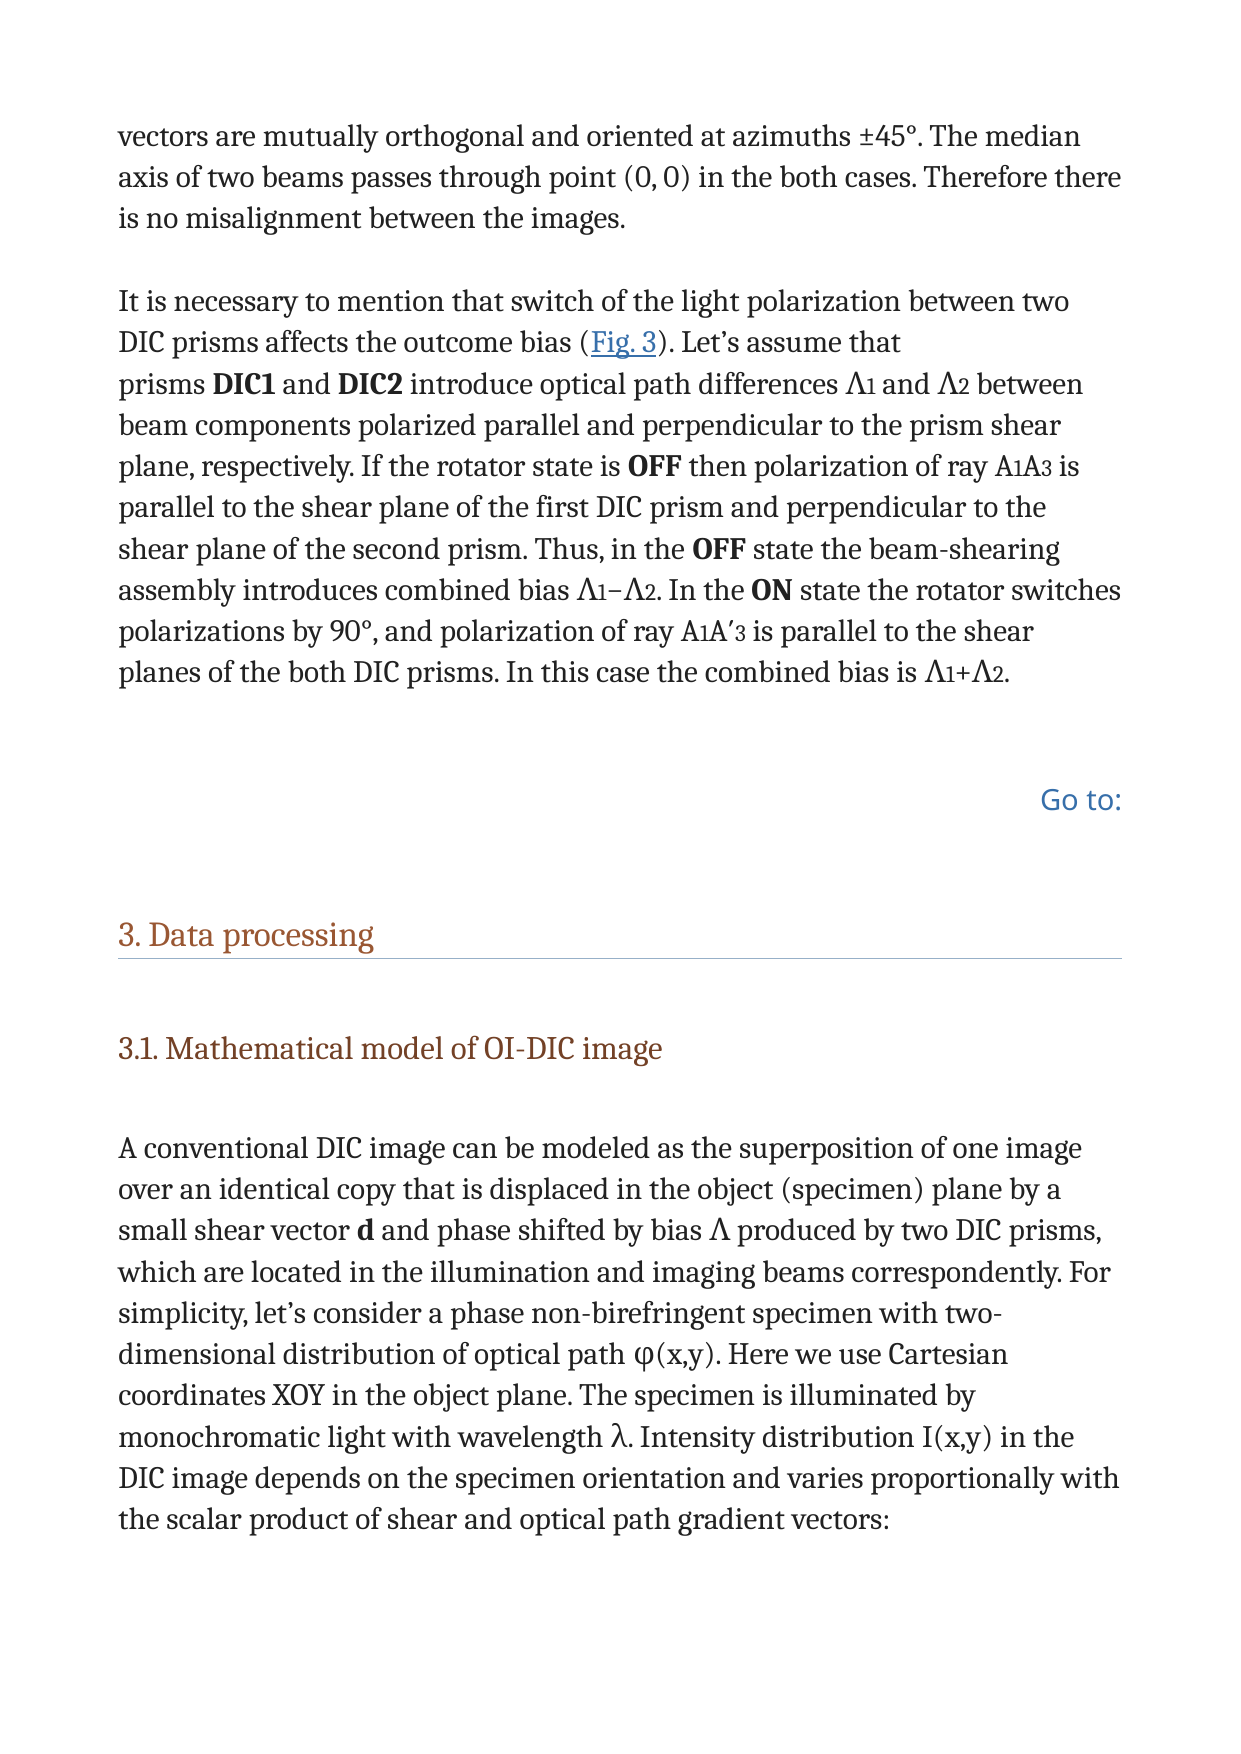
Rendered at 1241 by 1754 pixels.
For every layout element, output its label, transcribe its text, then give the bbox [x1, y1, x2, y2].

text A conventional DIC image can be modeled as the superposition of one image over an identical copy that is displaced in the object (specimen) plane by a small shear vector d and phase shifted by bias Λ produced by two DIC prisms, which are located in the illumination and imaging beams correspondently. For simplicity, let’s consider a phase non-birefringent specimen with two-dimensional distribution of optical path φ(x,y). Here we use Cartesian coordinates XOY in the object plane. The specimen is illuminated by monochromatic light with wavelength λ. Intensity distribution I(x,y) in the DIC image depends on the specimen orientation and varies proportionally with the scalar product of shear and optical path gradient vectors: [118, 1130, 1122, 1537]
subtitle 3. Data processing [118, 908, 1122, 958]
subtitle 3.1. Mathematical model of OI-DIC image [118, 1021, 1122, 1068]
text Go to: [118, 779, 1122, 819]
text It is necessary to mention that switch of the light polarization between two DIC prisms affects the outcome bias (Fig. 3). Let’s assume that prisms DIC1 and DIC2 introduce optical path differences Λ1 and Λ2 between beam components polarized parallel and perpendicular to the prism shear plane, respectively. If the rotator state is OFF then polarization of ray A1A3 is parallel to the shear plane of the first DIC prism and perpendicular to the shear plane of the second prism. Thus, in the OFF state the beam-shearing assembly introduces combined bias Λ1−Λ2. In the ON state the rotator switches polarizations by 90°, and polarization of ray A1A′3 is parallel to the shear planes of the both DIC prisms. In this case the combined bias is Λ1+Λ2. [118, 283, 1122, 691]
text vectors are mutually orthogonal and oriented at azimuths ±45°. The median axis of two beams passes through point (0, 0) in the both cases. Therefore there is no misalignment between the images. [118, 118, 1122, 237]
